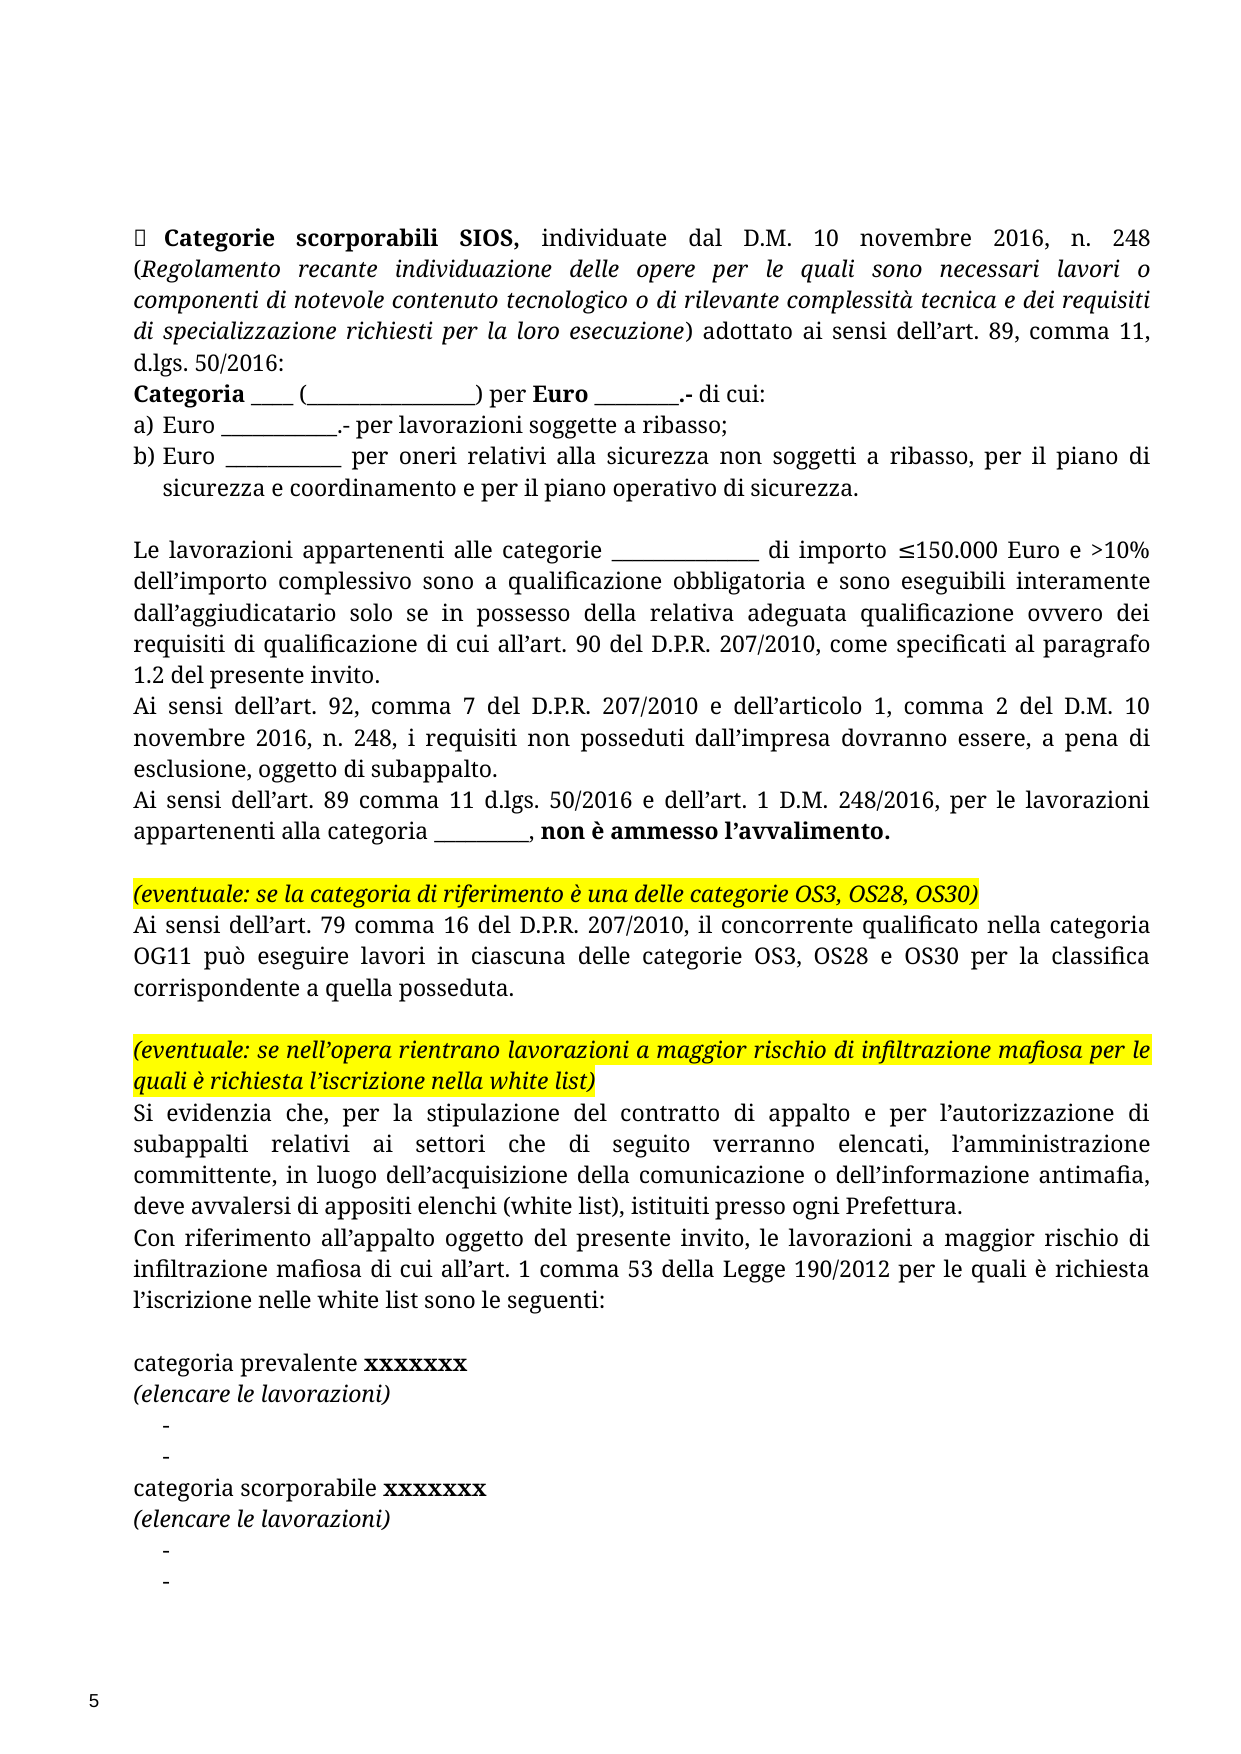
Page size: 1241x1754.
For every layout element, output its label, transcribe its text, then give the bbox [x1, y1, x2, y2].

text - [89, 1565, 1152, 1597]
text Ai sensi dell’art. 92, comma 7 del D.P.R. 207/2010 e dell’articolo 1, comma 2 del D.M. 10 novembre 2016, n. 248, i requisiti non posseduti dall’impresa dovranno essere, a pena di esclusione, oggetto di subappalto. [133, 690, 1152, 784]
text (elencare le lavorazioni) [133, 1378, 1152, 1409]
text - [89, 1534, 1152, 1565]
text  Categorie scorporabili SIOS, individuate dal D.M. 10 novembre 2016, n. 248 (Regolamento recante individuazione delle opere per le quali sono necessari lavori o componenti di notevole contenuto tecnologico o di rilevante complessità tecnica e dei requisiti di specializzazione richiesti per la loro esecuzione) adottato ai sensi dell’art. 89, comma 11, d.lgs. 50/2016: [133, 222, 1152, 378]
text - [74, 1440, 1152, 1472]
text Ai sensi dell’art. 89 comma 11 d.lgs. 50/2016 e dell’art. 1 D.M. 248/2016, per le lavorazioni appartenenti alla categoria _________, non è ammesso l’avvalimento. [133, 784, 1152, 847]
text (eventuale: se la categoria di riferimento è una delle categorie OS3, OS28, OS30) [133, 878, 1152, 909]
text categoria scorporabile xxxxxxx [133, 1472, 1152, 1503]
text Si evidenzia che, per la stipulazione del contratto di appalto e per l’autorizzazione di subappalti relativi ai settori che di seguito verranno elencati, l’amministrazione committente, in luogo dell’acquisizione della comunicazione o dell’informazione antimafia, deve avvalersi di appositi elenchi (white list), istituiti presso ogni Prefettura. [133, 1097, 1152, 1222]
text b) Euro ___________ per oneri relativi alla sicurezza non soggetti a ribasso, per il piano di sicurezza e coordinamento e per il piano operativo di sicurezza. [133, 440, 1152, 503]
text (eventuale: se nell’opera rientrano lavorazioni a maggior rischio di infiltrazione mafiosa per le quali è richiesta l’iscrizione nella white list) [133, 1034, 1152, 1097]
text Con riferimento all’appalto oggetto del presente invito, le lavorazioni a maggior rischio di infiltrazione mafiosa di cui all’art. 1 comma 53 della Legge 190/2012 per le quali è richiesta l’iscrizione nelle white list sono le seguenti: [133, 1222, 1152, 1315]
text (elencare le lavorazioni) [133, 1503, 1152, 1534]
text Le lavorazioni appartenenti alle categorie ______________ di importo ≤150.000 Euro e >10% dell’importo complessivo sono a qualificazione obbligatoria e sono eseguibili interamente dall’aggiudicatario solo se in possesso della relativa adeguata qualificazione ovvero dei requisiti di qualificazione di cui all’art. 90 del D.P.R. 207/2010, come specificati al paragrafo 1.2 del presente invito. [133, 534, 1152, 690]
text - [133, 1409, 1152, 1440]
text Categoria ____ (________________) per Euro ________.- di cui: [89, 378, 1152, 409]
text a) Euro ___________.- per lavorazioni soggette a ribasso; [133, 409, 1152, 440]
text categoria prevalente xxxxxxx [133, 1347, 1152, 1378]
text Ai sensi dell’art. 79 comma 16 del D.P.R. 207/2010, il concorrente qualificato nella categoria OG11 può eseguire lavori in ciascuna delle categorie OS3, OS28 e OS30 per la classifica corrispondente a quella posseduta. [133, 909, 1152, 1003]
